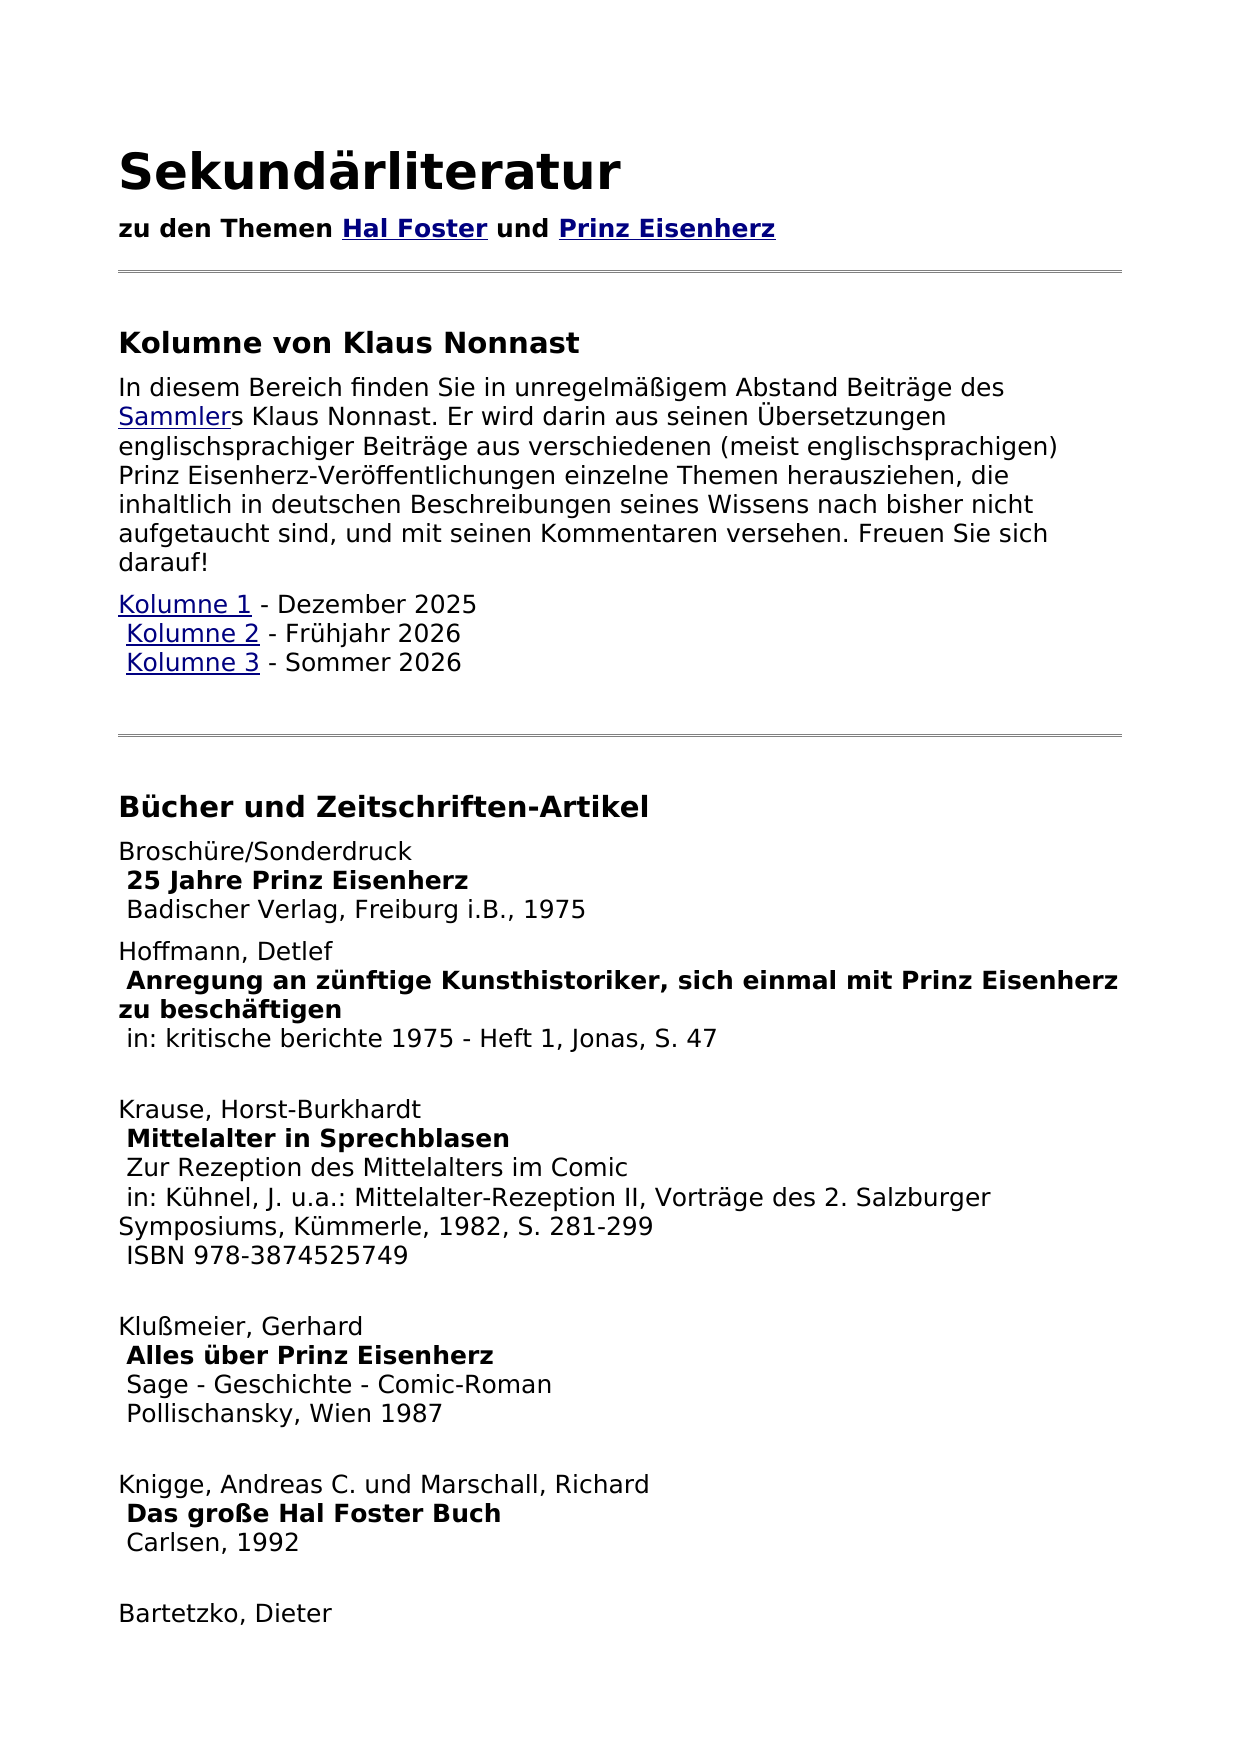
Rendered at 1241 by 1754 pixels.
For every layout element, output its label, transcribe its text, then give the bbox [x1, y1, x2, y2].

subtitle Sekundärliteratur [118, 143, 1122, 201]
subtitle Kolumne von Klaus Nonnast [118, 327, 1122, 361]
subtitle Bücher und Zeitschriften-Artikel [118, 791, 1122, 824]
text In diesem Bereich finden Sie in unregelmäßigem Abstand Beiträge des Sammlers Klaus Nonnast. Er wird darin aus seinen Übersetzungen englischsprachiger Beiträge aus verschiedenen (meist englischsprachigen) Prinz Eisenherz-Veröffentlichungen einzelne Themen herausziehen, die inhaltlich in deutschen Beschreibungen seines Wissens nach bisher nicht aufgetaucht sind, und mit seinen Kommentaren versehen. Freuen Sie sich darauf! [118, 373, 1122, 577]
text Klußmeier, Gerhard Alles über Prinz Eisenherz Sage - Geschichte - Comic-Roman Pollischansky, Wien 1987 [118, 1312, 1122, 1458]
text Krause, Horst-Burkhardt Mittelalter in Sprechblasen Zur Rezeption des Mittelalters im Comic in: Kühnel, J. u.a.: Mittelalter-Rezeption II, Vorträge des 2. Salzburger Symposiums, Kümmerle, 1982, S. 281-299 ISBN 978-3874525749 [118, 1095, 1122, 1299]
text Hoffmann, Detlef Anregung an zünftige Kunsthistoriker, sich einmal mit Prinz Eisenherz zu beschäftigen in: kritische berichte 1975 - Heft 1, Jonas, S. 47 [118, 937, 1122, 1083]
text Bartetzko, Dieter [118, 1599, 1122, 1629]
text zu den Themen Hal Foster und Prinz Eisenherz [118, 214, 1122, 243]
text Kolumne 1 - Dezember 2025 Kolumne 2 - Frühjahr 2026 Kolumne 3 - Sommer 2026 [118, 590, 1122, 707]
text Broschüre/Sonderdruck 25 Jahre Prinz Eisenherz Badischer Verlag, Freiburg i.B., 1975 [118, 837, 1122, 924]
text Knigge, Andreas C. und Marschall, Richard Das große Hal Foster Buch Carlsen, 1992 [118, 1470, 1122, 1587]
